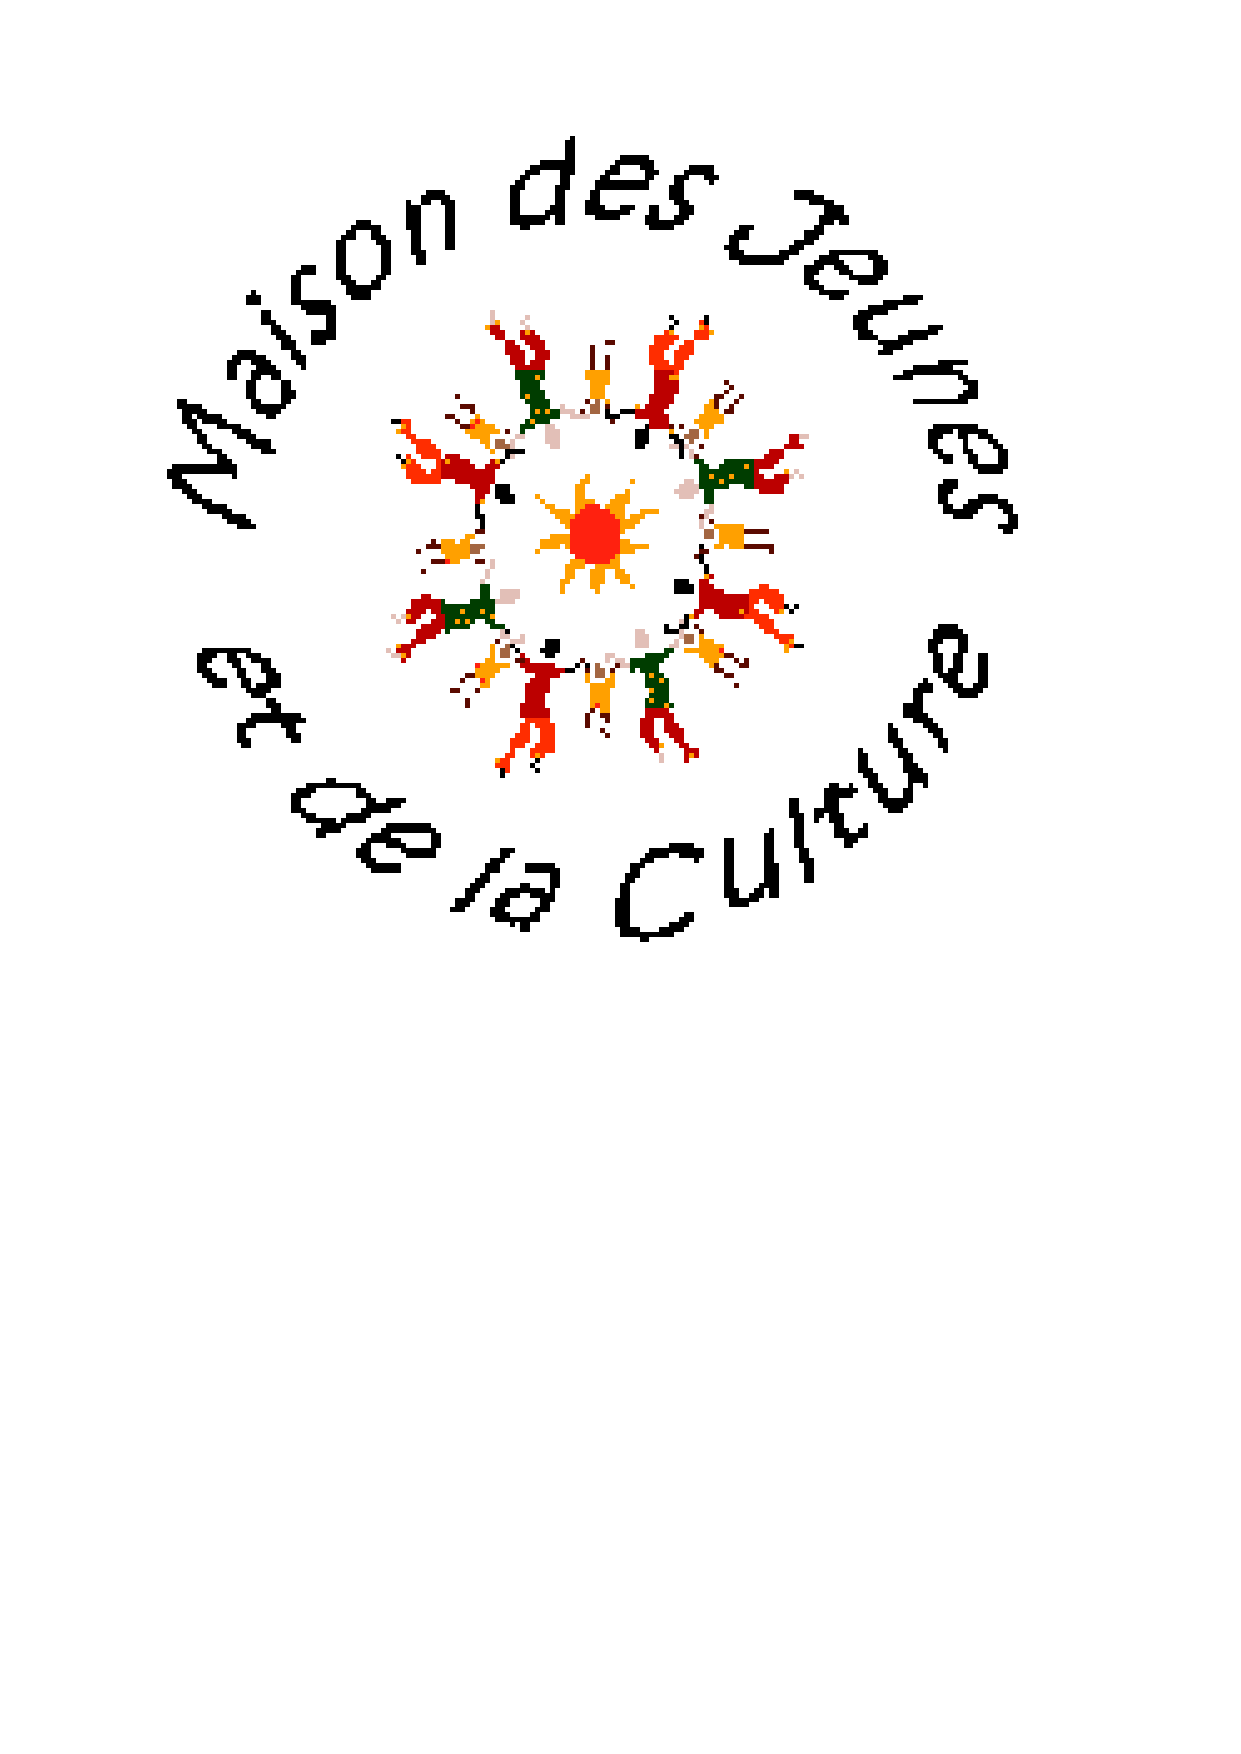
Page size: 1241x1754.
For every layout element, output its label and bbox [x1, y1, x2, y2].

picture [133, 136, 1059, 979]
